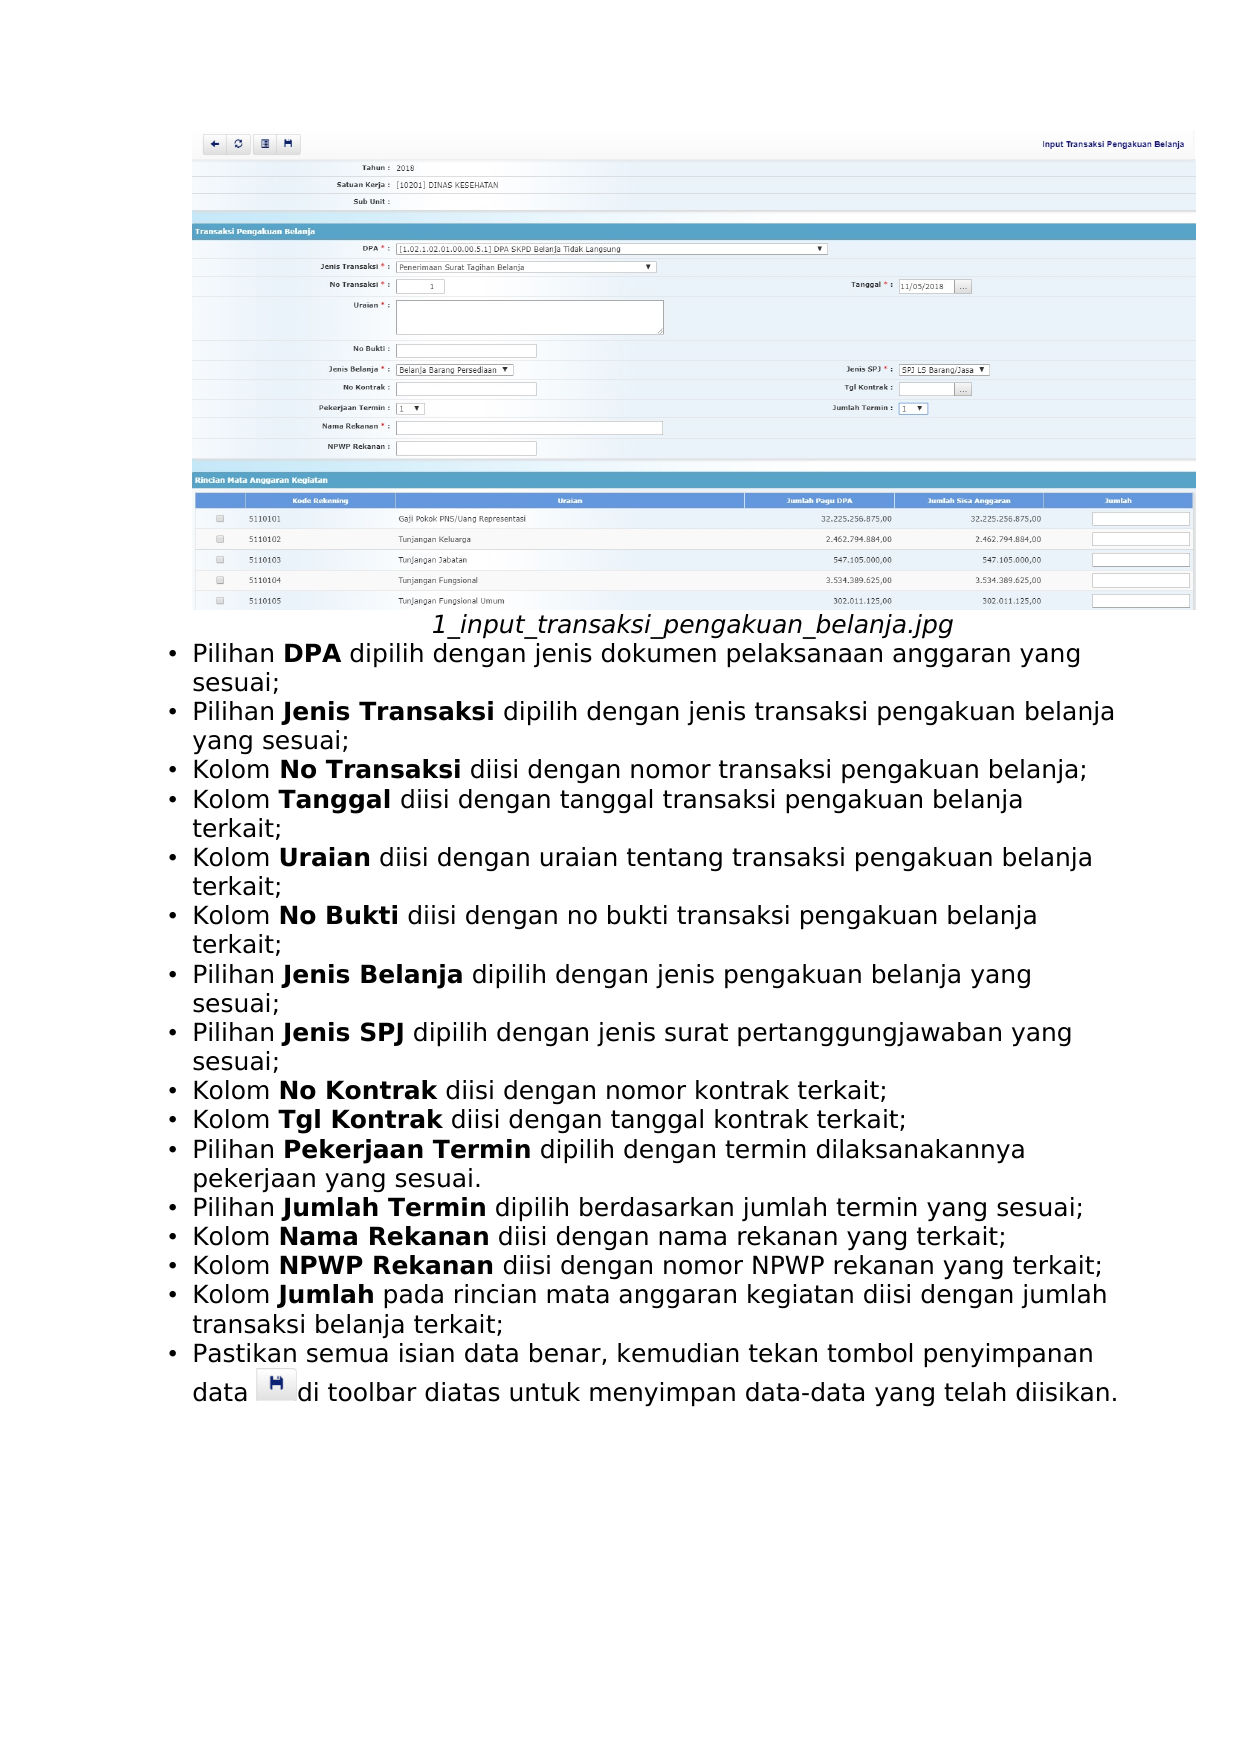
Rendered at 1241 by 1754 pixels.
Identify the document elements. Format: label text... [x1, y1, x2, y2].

list Kolom No Kontrak diisi dengan nomor kontrak terkait; [177, 1077, 1122, 1106]
list 1_input_transaksi_pengakuan_belanja.jpg [192, 610, 1196, 639]
list Kolom No Transaksi diisi dengan nomor transaksi pengakuan belanja; [177, 756, 1122, 785]
list Kolom Tanggal diisi dengan tanggal transaksi pengakuan belanja terkait; [177, 785, 1122, 843]
list Pastikan semua isian data benar, kemudian tekan tombol penyimpanan data di toolbar diatas untuk menyimpan data-data yang telah diisikan. [177, 1339, 1122, 1407]
list Pilihan Jenis SPJ dipilih dengan jenis surat pertanggungjawaban yang sesuai; [177, 1018, 1122, 1077]
list Kolom Nama Rekanan diisi dengan nama rekanan yang terkait; [177, 1222, 1122, 1252]
list Kolom Tgl Kontrak diisi dengan tanggal kontrak terkait; [177, 1106, 1122, 1135]
list Pilihan Jenis Transaksi dipilih dengan jenis transaksi pengakuan belanja yang sesuai; [177, 697, 1122, 756]
list Pilihan Jenis Belanja dipilih dengan jenis pengakuan belanja yang sesuai; [177, 960, 1122, 1018]
list Kolom Uraian diisi dengan uraian tentang transaksi pengakuan belanja terkait; [177, 843, 1122, 902]
list Pilihan DPA dipilih dengan jenis dokumen pelaksanaan anggaran yang sesuai; [177, 639, 1122, 697]
list Kolom NPWP Rekanan diisi dengan nomor NPWP rekanan yang terkait; [177, 1252, 1122, 1281]
list [177, 118, 1196, 639]
list Pilihan Jumlah Termin dipilih berdasarkan jumlah termin yang sesuai; [177, 1193, 1122, 1222]
picture [256, 1368, 297, 1401]
list Kolom No Bukti diisi dengan no bukti transaksi pengakuan belanja terkait; [177, 902, 1122, 960]
list Pilihan Pekerjaan Termin dipilih dengan termin dilaksanakannya pekerjaan yang sesuai. [177, 1135, 1122, 1193]
list Kolom Jumlah pada rincian mata anggaran kegiatan diisi dengan jumlah transaksi belanja terkait; [177, 1281, 1122, 1339]
picture [192, 130, 1196, 610]
